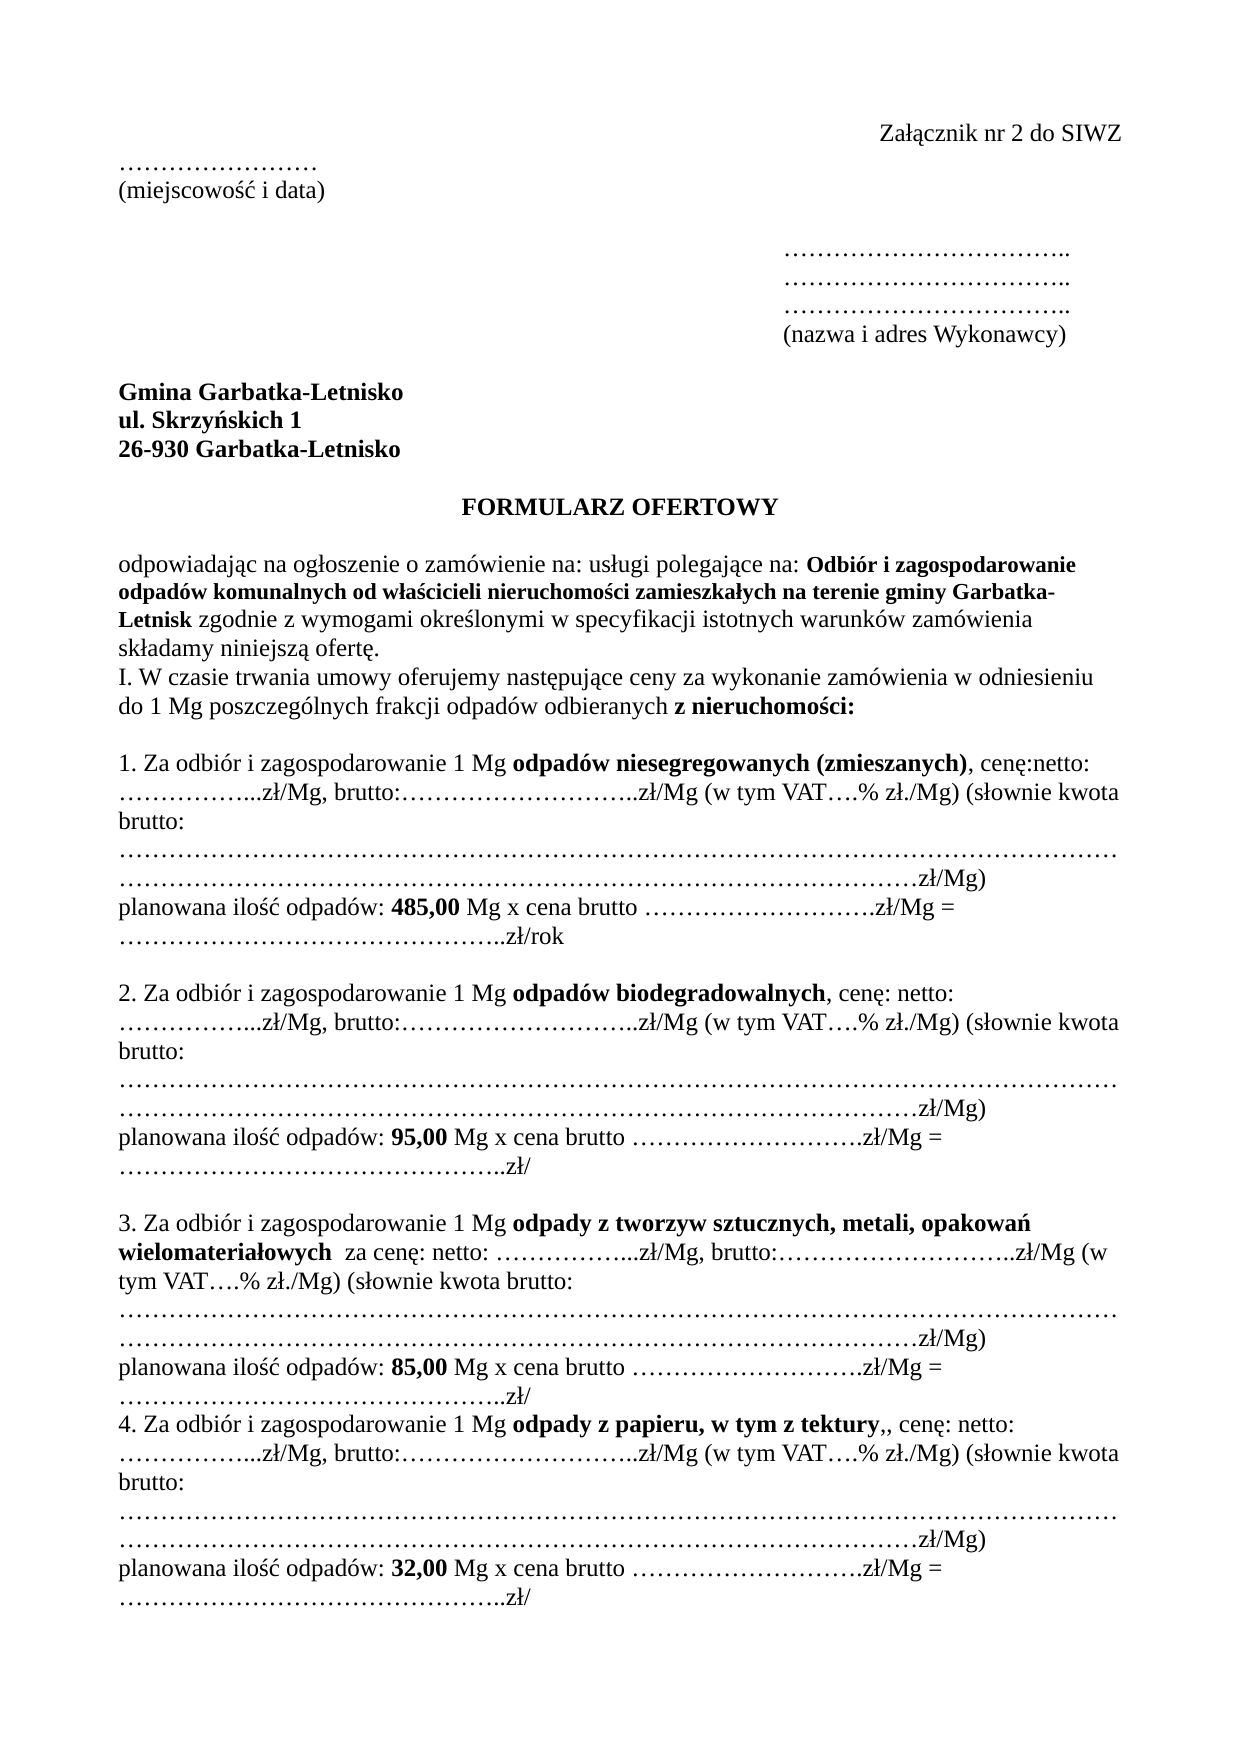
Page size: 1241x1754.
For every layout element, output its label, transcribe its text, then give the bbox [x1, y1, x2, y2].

text 4. Za odbiór i zagospodarowanie 1 Mg odpady z papieru, w tym z tektury,, cenę: netto: ……………...zł/Mg, brutto:………………………..zł/Mg (w tym VAT….% zł./Mg) (słownie kwota brutto:………………………………………………………………………………………………………………………………………………………………………………………………zł/Mg) [118, 1409, 1122, 1553]
text …………………………….. [783, 233, 1122, 262]
text I. W czasie trwania umowy oferujemy następujące ceny za wykonanie zamówienia w odniesieniu do 1 Mg poszczególnych frakcji odpadów odbieranych z nieruchomości: [118, 662, 1122, 719]
text 26-930 Garbatka-Letnisko [118, 434, 1122, 463]
text planowana ilość odpadów: 485,00 Mg x cena brutto ……………………….zł/Mg = ………………………………………..zł/rok [118, 892, 1122, 949]
text 2. Za odbiór i zagospodarowanie 1 Mg odpadów biodegradowalnych, cenę: netto: ……………...zł/Mg, brutto:………………………..zł/Mg (w tym VAT….% zł./Mg) (słownie kwota brutto:………………………………………………………………………………………………………………………………………………………………………………………………zł/Mg) [118, 978, 1122, 1122]
text 1. Za odbiór i zagospodarowanie 1 Mg odpadów niesegregowanych (zmieszanych), cenę:netto: ……………...zł/Mg, brutto:………………………..zł/Mg (w tym VAT….% zł./Mg) (słownie kwota brutto:………………………………………………………………………………………………………………………………………………………………………………………………zł/Mg) [118, 748, 1122, 892]
text planowana ilość odpadów: 95,00 Mg x cena brutto ……………………….zł/Mg = ………………………………………..zł/ [118, 1122, 1122, 1179]
text planowana ilość odpadów: 32,00 Mg x cena brutto ……………………….zł/Mg = ………………………………………..zł/ [118, 1553, 1122, 1611]
text odpowiadając na ogłoszenie o zamówienie na: usługi polegające na: Odbiór i zagospodarowanie odpadów komunalnych od właścicieli nieruchomości zamieszkałych na terenie gminy Garbatka-Letnisk zgodnie z wymogami określonymi w specyfikacji istotnych warunków zamówienia składamy niniejszą ofertę. [118, 549, 1122, 662]
text …………………………….. [783, 291, 1122, 319]
text …………………………….. [783, 262, 1122, 291]
text Gmina Garbatka-Letnisko [118, 377, 1122, 406]
text planowana ilość odpadów: 85,00 Mg x cena brutto ……………………….zł/Mg = ………………………………………..zł/ [118, 1352, 1122, 1409]
text ul. Skrzyńskich 1 [118, 406, 1122, 434]
text 3. Za odbiór i zagospodarowanie 1 Mg odpady z tworzyw sztucznych, metali, opakowań wielomateriałowych za cenę: netto: ……………...zł/Mg, brutto:………………………..zł/Mg (w tym VAT….% zł./Mg) (słownie kwota brutto:………………………………………………………………………………………………………………………………………………………………………………………………zł/Mg) [118, 1208, 1122, 1352]
text (nazwa i adres Wykonawcy) [783, 319, 1122, 348]
text FORMULARZ OFERTOWY [118, 492, 1122, 521]
text Załącznik nr 2 do SIWZ [118, 118, 1122, 147]
text (miejscowość i data) [118, 176, 1122, 204]
text …………………… [118, 147, 1122, 176]
